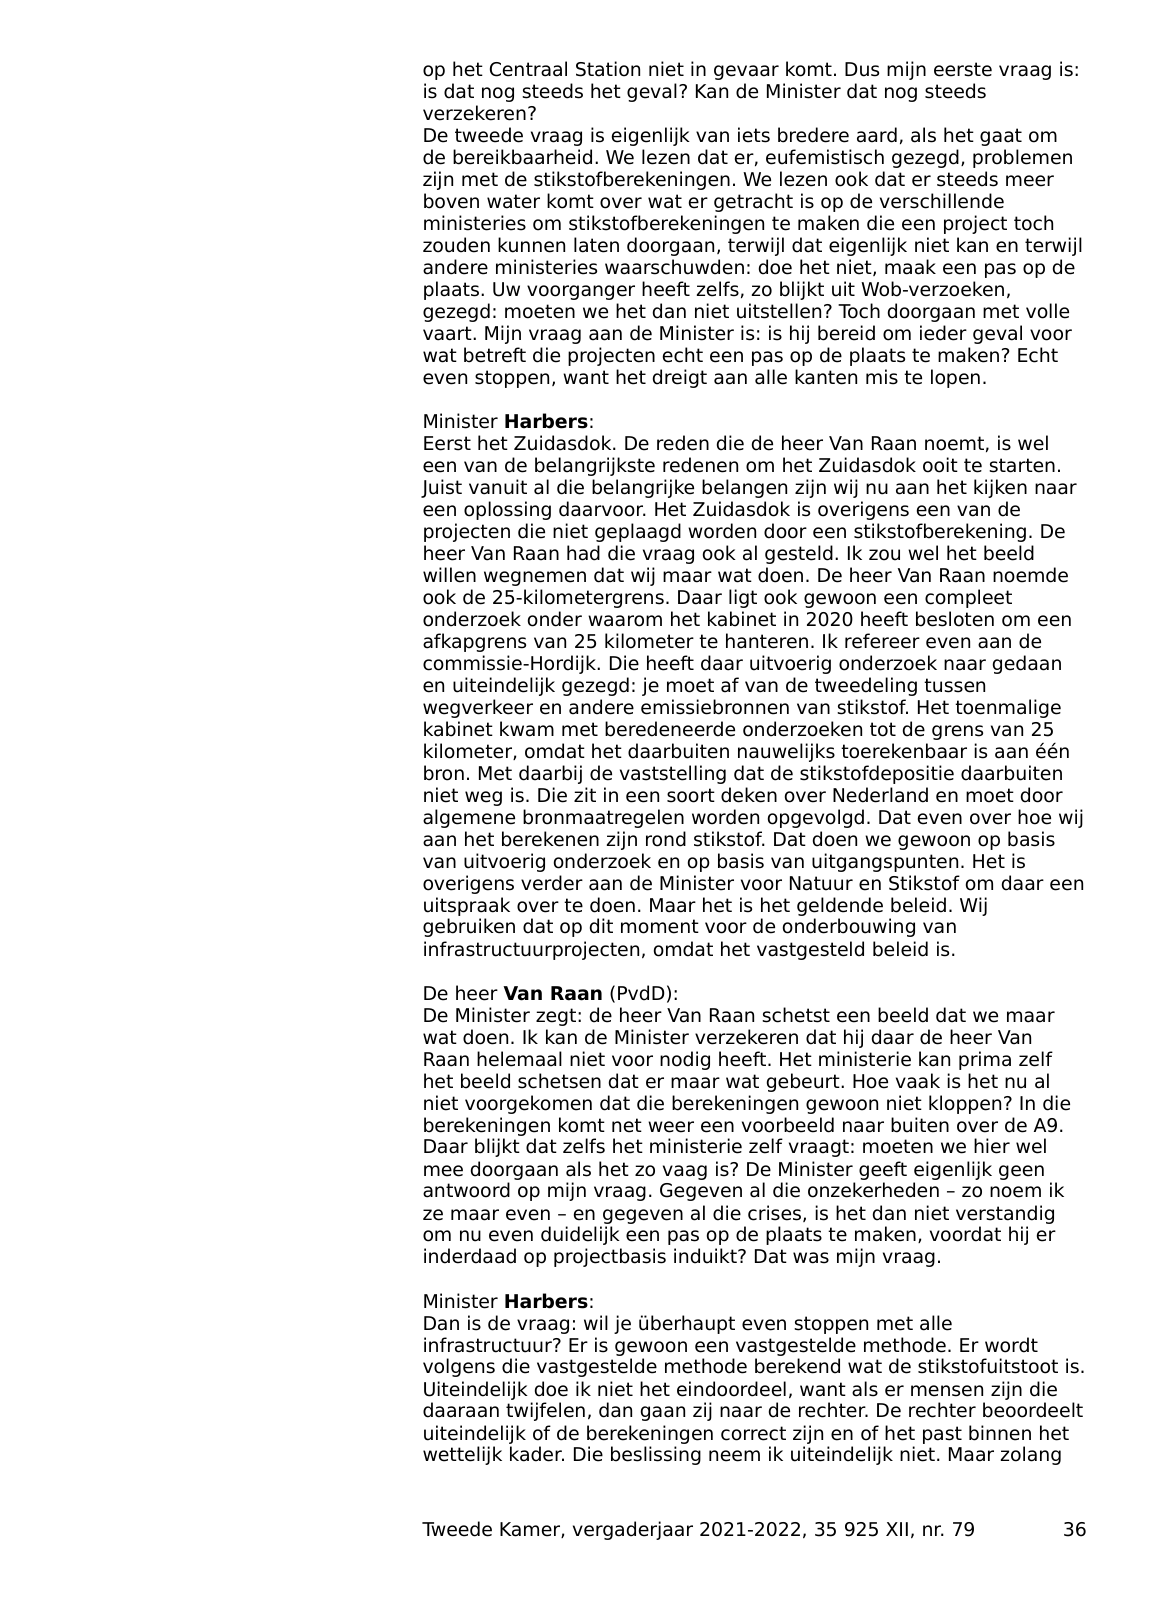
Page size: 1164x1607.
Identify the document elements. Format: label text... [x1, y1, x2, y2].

text op het Centraal Station niet in gevaar komt. Dus mijn eerste vraag is: is dat nog steeds het geval? Kan de Minister dat nog steeds verzekeren? [422, 59, 1087, 125]
text Dan is de vraag: wil je überhaupt even stoppen met alle infrastructuur? Er is gewoon een vastgestelde methode. Er wordt volgens die vastgestelde methode berekend wat de stikstofuitstoot is. Uiteindelijk doe ik niet het eindoordeel, want als er mensen zijn die daaraan twijfelen, dan gaan zij naar de rechter. De rechter beoordeelt uiteindelijk of de berekeningen correct zijn en of het past binnen het wettelijk kader. Die beslissing neem ik uiteindelijk niet. Maar zolang [422, 1312, 1087, 1466]
text De heer Van Raan (PvdD): [422, 983, 1087, 1004]
text Minister Harbers: [422, 1291, 1087, 1312]
text De Minister zegt: de heer Van Raan schetst een beeld dat we maar wat doen. Ik kan de Minister verzekeren dat hij daar de heer Van Raan helemaal niet voor nodig heeft. Het ministerie kan prima zelf het beeld schetsen dat er maar wat gebeurt. Hoe vaak is het nu al niet voorgekomen dat die berekeningen gewoon niet kloppen? In die berekeningen komt net weer een voorbeeld naar buiten over de A9. Daar blijkt dat zelfs het ministerie zelf vraagt: moeten we hier wel mee doorgaan als het zo vaag is? De Minister geeft eigenlijk geen antwoord op mijn vraag. Gegeven al die onzekerheden – zo noem ik ze maar even – en gegeven al die crises, is het dan niet verstandig om nu even duidelijk een pas op de plaats te maken, voordat hij er inderdaad op projectbasis induikt? Dat was mijn vraag. [422, 1004, 1087, 1268]
text De tweede vraag is eigenlijk van iets bredere aard, als het gaat om de bereikbaarheid. We lezen dat er, eufemistisch gezegd, problemen zijn met de stikstofberekeningen. We lezen ook dat er steeds meer boven water komt over wat er getracht is op de verschillende ministeries om stikstofberekeningen te maken die een project toch zouden kunnen laten doorgaan, terwijl dat eigenlijk niet kan en terwijl andere ministeries waarschuwden: doe het niet, maak een pas op de plaats. Uw voorganger heeft zelfs, zo blijkt uit Wob-verzoeken, gezegd: moeten we het dan niet uitstellen? Toch doorgaan met volle vaart. Mijn vraag aan de Minister is: is hij bereid om ieder geval voor wat betreft die projecten echt een pas op de plaats te maken? Echt even stoppen, want het dreigt aan alle kanten mis te lopen. [422, 125, 1087, 389]
text Eerst het Zuidasdok. De reden die de heer Van Raan noemt, is wel een van de belangrijkste redenen om het Zuidasdok ooit te starten. Juist vanuit al die belangrijke belangen zijn wij nu aan het kijken naar een oplossing daarvoor. Het Zuidasdok is overigens een van de projecten die niet geplaagd worden door een stikstofberekening. De heer Van Raan had die vraag ook al gesteld. Ik zou wel het beeld willen wegnemen dat wij maar wat doen. De heer Van Raan noemde ook de 25-kilometergrens. Daar ligt ook gewoon een compleet onderzoek onder waarom het kabinet in 2020 heeft besloten om een afkapgrens van 25 kilometer te hanteren. Ik refereer even aan de commissie-Hordijk. Die heeft daar uitvoerig onderzoek naar gedaan en uiteindelijk gezegd: je moet af van de tweedeling tussen wegverkeer en andere emissiebronnen van stikstof. Het toenmalige kabinet kwam met beredeneerde onderzoeken tot de grens van 25 kilometer, omdat het daarbuiten nauwelijks toerekenbaar is aan één bron. Met daarbij de vaststelling dat de stikstofdepositie daarbuiten niet weg is. Die zit in een soort deken over Nederland en moet door algemene bronmaatregelen worden opgevolgd. Dat even over hoe wij aan het berekenen zijn rond stikstof. Dat doen we gewoon op basis van uitvoerig onderzoek en op basis van uitgangspunten. Het is overigens verder aan de Minister voor Natuur en Stikstof om daar een uitspraak over te doen. Maar het is het geldende beleid. Wij gebruiken dat op dit moment voor de onderbouwing van infrastructuurprojecten, omdat het vastgesteld beleid is. [422, 433, 1087, 960]
text Minister Harbers: [422, 411, 1087, 433]
